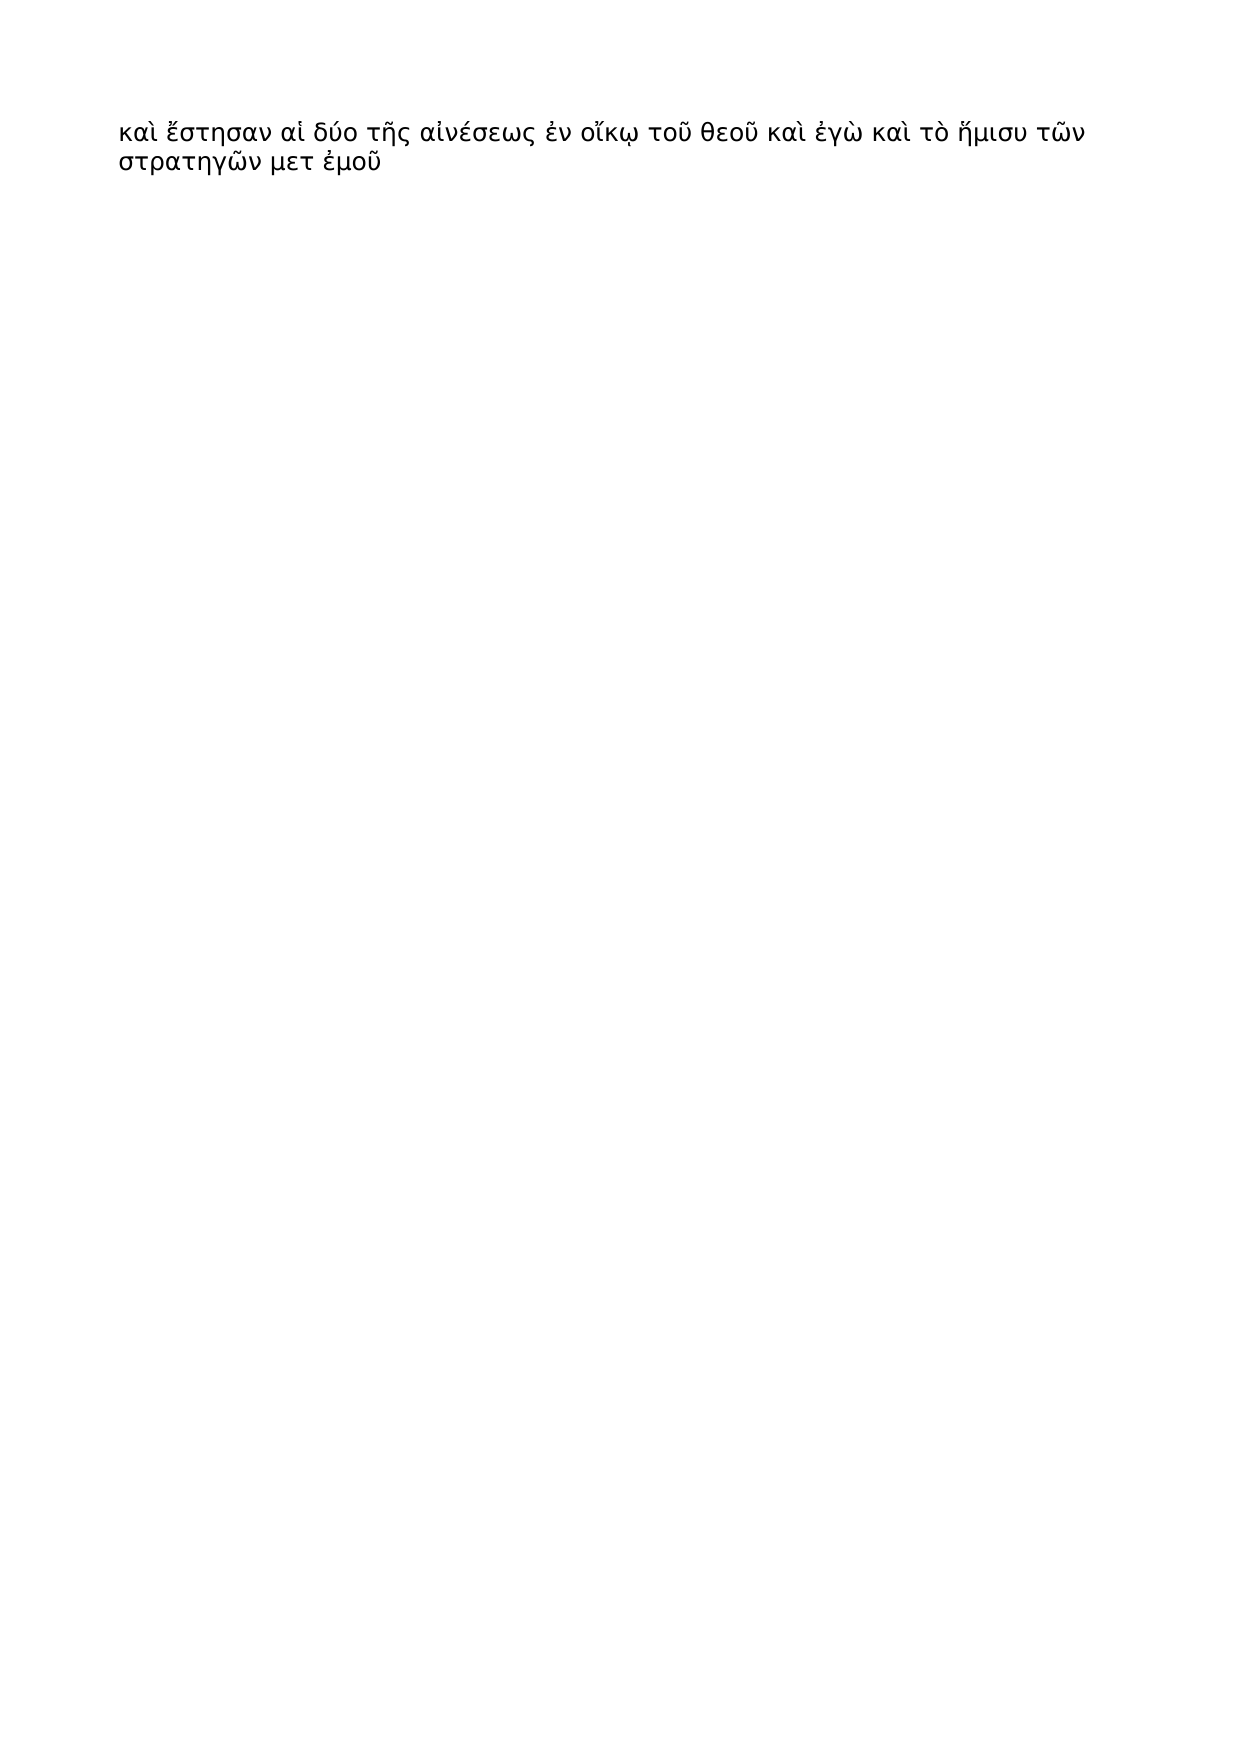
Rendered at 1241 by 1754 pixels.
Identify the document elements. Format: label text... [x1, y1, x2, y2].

text καὶ ἔστησαν αἱ δύο τῆς αἰνέσεως ἐν οἴκῳ τοῦ θεοῦ καὶ ἐγὼ καὶ τὸ ἥμισυ τῶν στρατηγῶν μετ ἐμοῦ [118, 118, 1122, 176]
